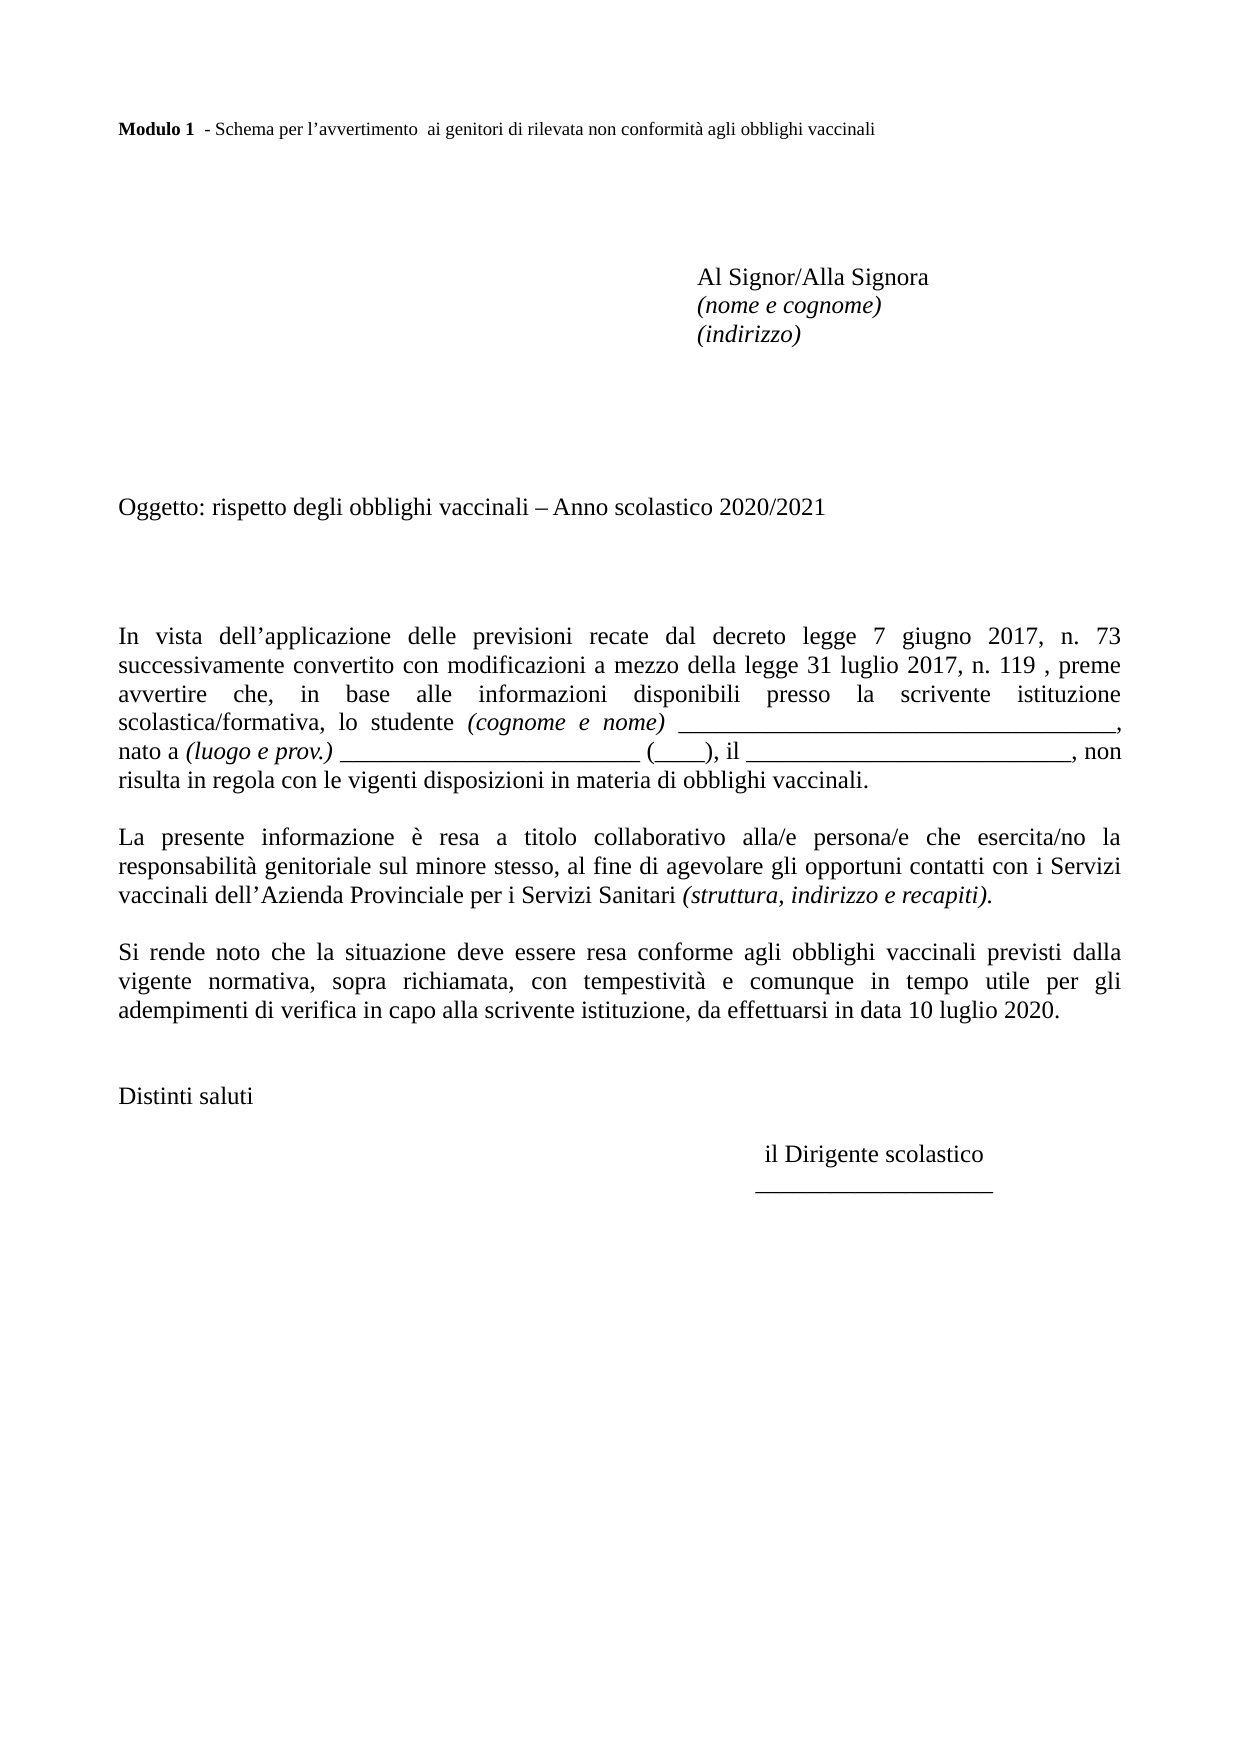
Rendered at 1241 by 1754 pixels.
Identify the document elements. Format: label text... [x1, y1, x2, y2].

text La presente informazione è resa a titolo collaborativo alla/e persona/e che esercita/no la responsabilità genitoriale sul minore stesso, al fine di agevolare gli opportuni contatti con i Servizi vaccinali dell’Azienda Provinciale per i Servizi Sanitari (struttura, indirizzo e recapiti). [118, 822, 1122, 909]
text Oggetto: rispetto degli obblighi vaccinali – Anno scolastico 2020/2021 [118, 492, 1122, 521]
text (nome e cognome) [697, 291, 1122, 319]
text Si rende noto che la situazione deve essere resa conforme agli obblighi vaccinali previsti dalla vigente normativa, sopra richiamata, con tempestività e comunque in tempo utile per gli adempimenti di verifica in capo alla scrivente istituzione, da effettuarsi in data 10 luglio 2020. [118, 937, 1122, 1024]
text Modulo 1 - Schema per l’avvertimento ai genitori di rilevata non conformità agli obblighi vaccinali [118, 118, 1122, 140]
text Distinti saluti [118, 1081, 1122, 1110]
text In vista dell’applicazione delle previsioni recate dal decreto legge 7 giugno 2017, n. 73 successivamente convertito con modificazioni a mezzo della legge 31 luglio 2017, n. 119 , preme avvertire che, in base alle informazioni disponibili presso la scrivente istituzione scolastica/formativa, lo studente (cognome e nome) ___________________________________, nato a (luogo e prov.) ________________________ (____), il __________________________, non risulta in regola con le vigenti disposizioni in materia di obblighi vaccinali. [118, 621, 1122, 794]
text (indirizzo) [697, 319, 1122, 348]
text il Dirigente scolastico [626, 1139, 1122, 1167]
text ___________________ [626, 1167, 1122, 1196]
text Al Signor/Alla Signora [697, 262, 1122, 291]
